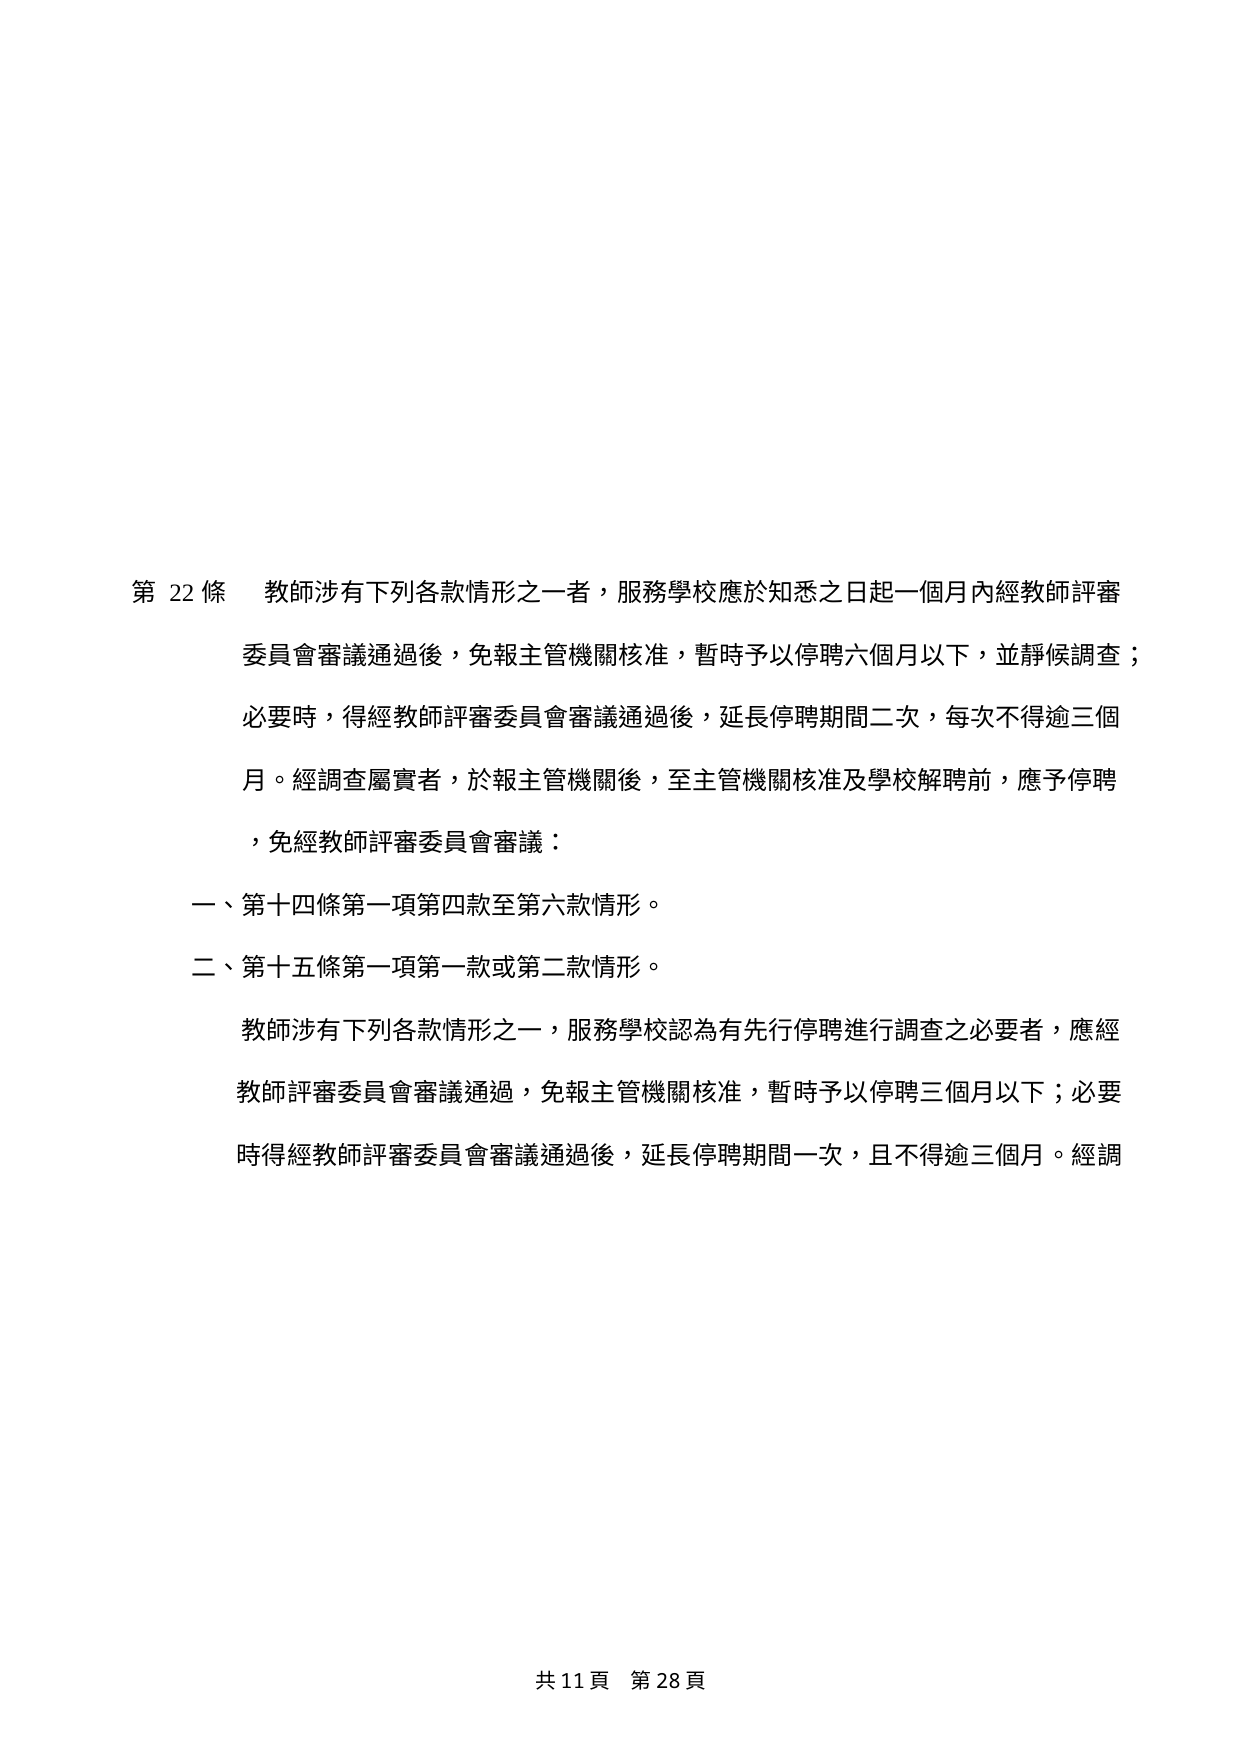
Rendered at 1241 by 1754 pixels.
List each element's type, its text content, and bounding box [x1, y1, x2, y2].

text 第 22 條 教師涉有下列各款情形之一者，服務學校應於知悉之日起一個月內經教師評審委員會審議通過後，免報主管機關核准，暫時予以停聘六個月以下，並靜候調查；必要時，得經教師評審委員會審議通過後，延長停聘期間二次，每次不得逾三個月。經調查屬實者，於報主管機關後，至主管機關核准及學校解聘前，應予停聘 [118, 549, 1122, 799]
text 教師涉有下列各款情形之一，服務學校認為有先行停聘進行調查之必要者，應經教師評審委員會審議通過，免報主管機關核准，暫時予以停聘三個月以下；必要時得經教師評審委員會審議通過後，延長停聘期間一次，且不得逾三個月。經調 [177, 987, 1122, 1174]
text ，免經教師評審委員會審議： [118, 799, 1122, 862]
text 一、第十四條第一項第四款至第六款情形。 [191, 862, 1122, 924]
text 二、第十五條第一項第一款或第二款情形。 [191, 924, 1122, 987]
